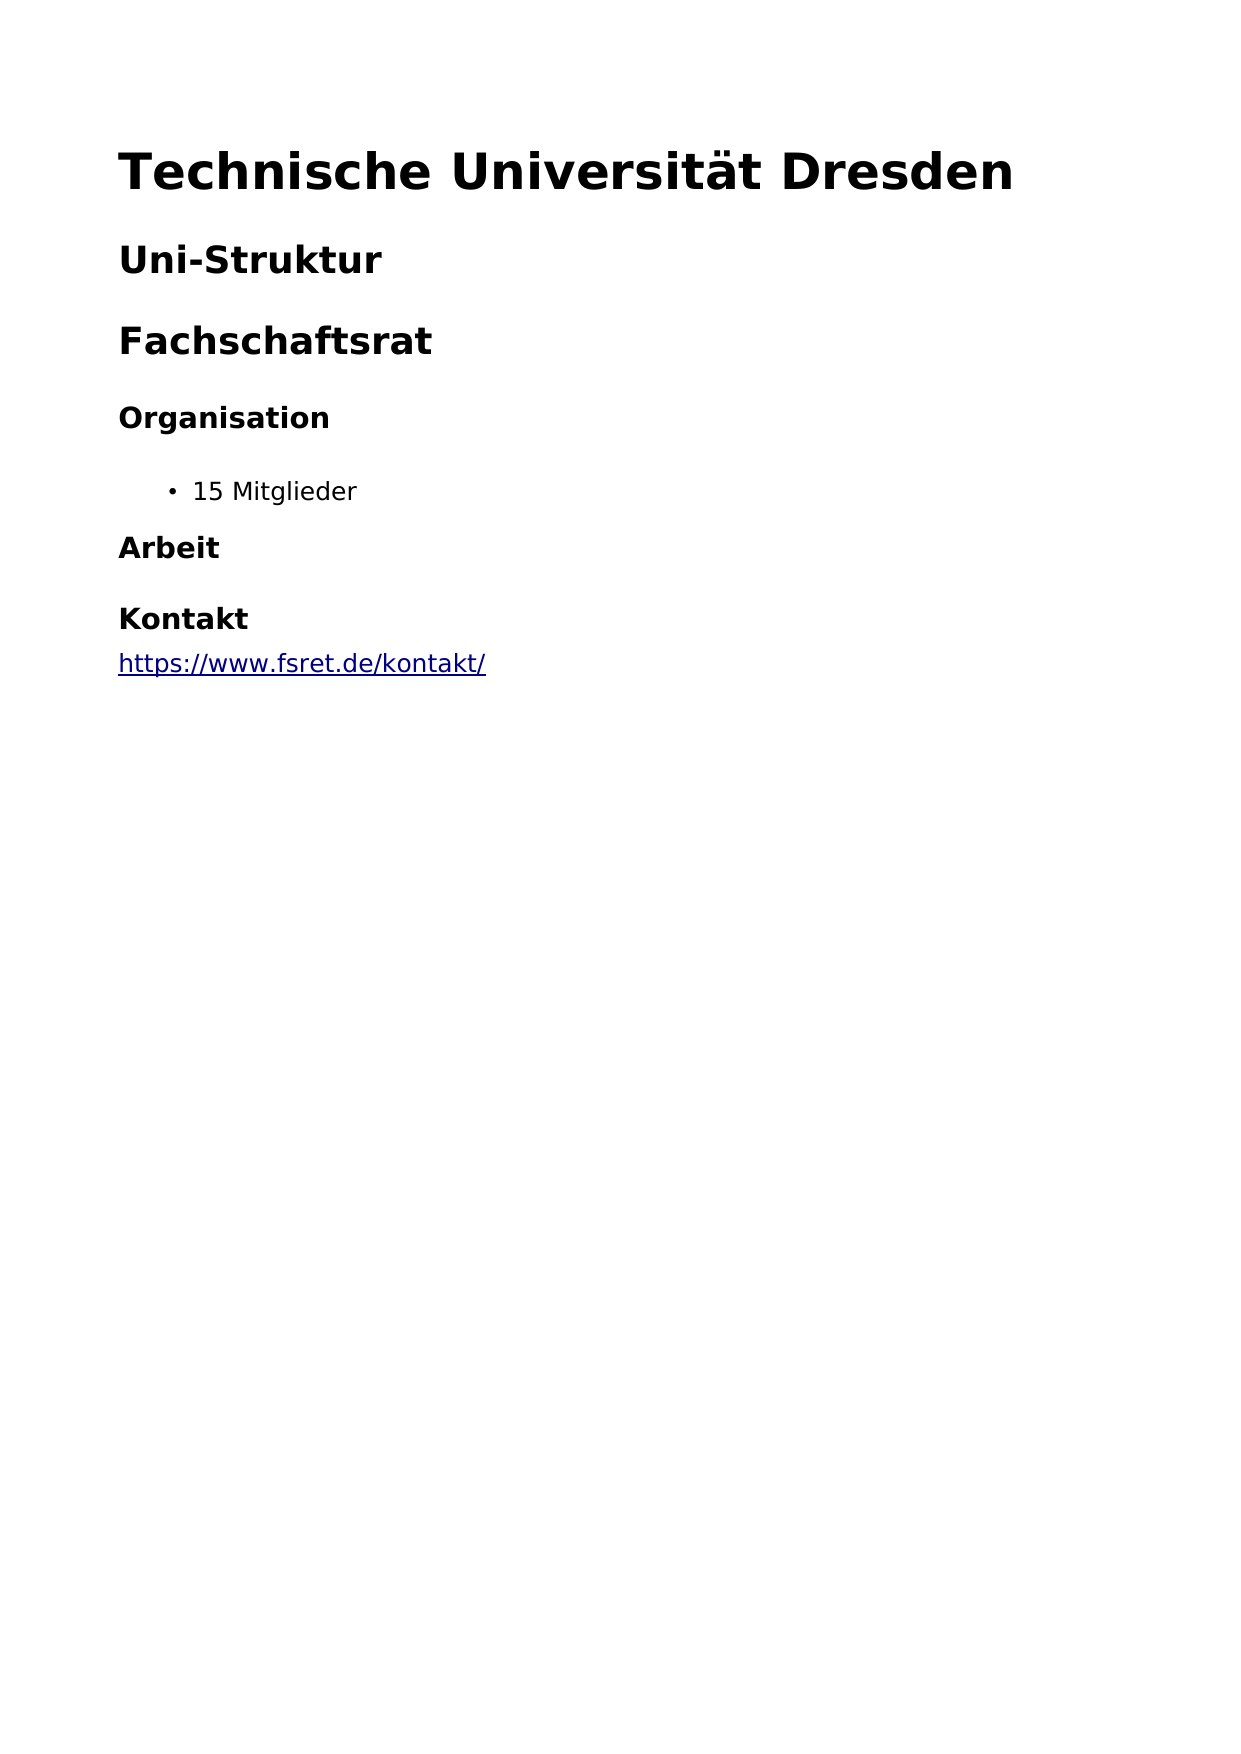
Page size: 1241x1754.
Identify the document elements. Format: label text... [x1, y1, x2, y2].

subtitle Kontakt [118, 603, 1122, 637]
subtitle Fachschaftsrat [118, 320, 1122, 364]
list 15 Mitglieder [177, 477, 1122, 506]
subtitle Technische Universität Dresden [118, 143, 1122, 201]
subtitle Arbeit [118, 531, 1122, 565]
text https://www.fsret.de/kontakt/ [118, 649, 1122, 678]
subtitle Uni-Struktur [118, 239, 1122, 282]
subtitle Organisation [118, 401, 1122, 435]
